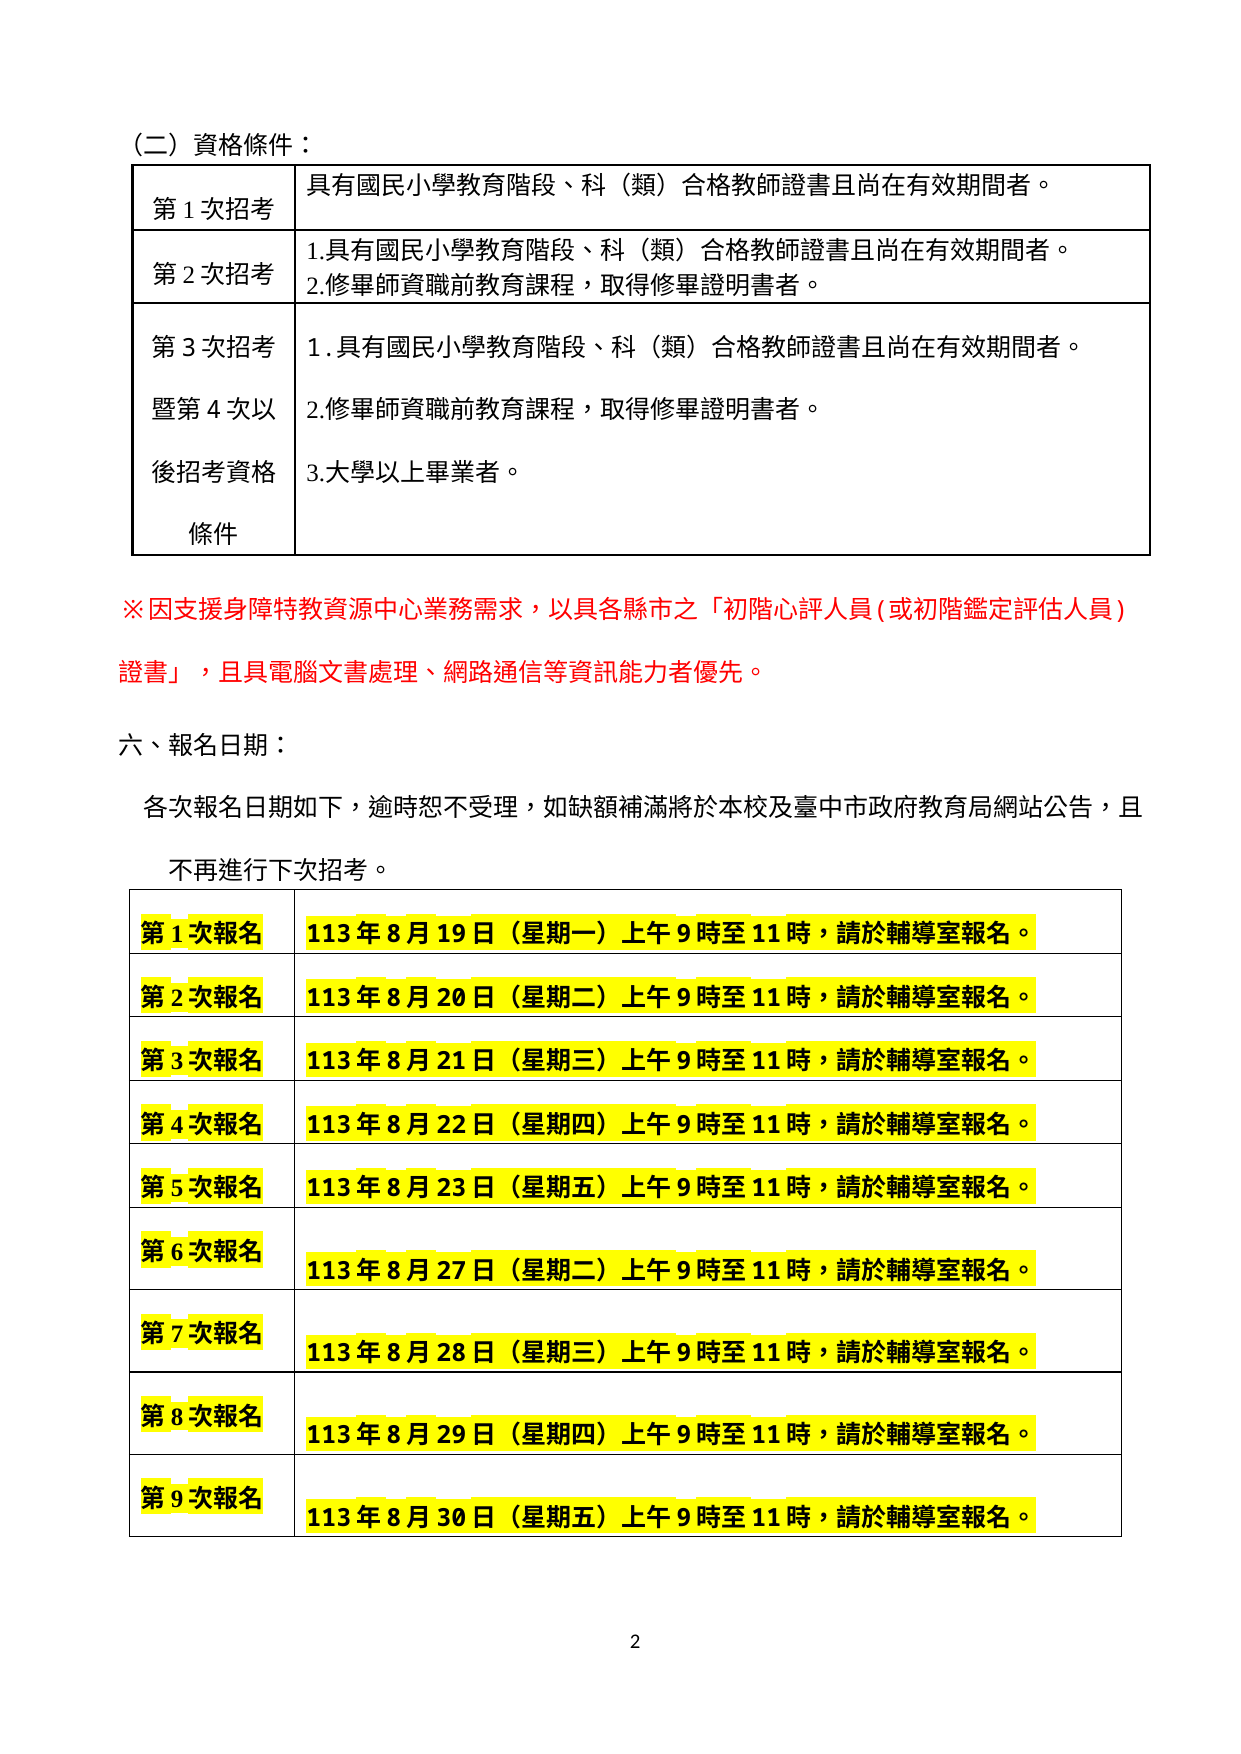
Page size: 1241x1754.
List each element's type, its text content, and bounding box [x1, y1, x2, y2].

table_header 第1次招考 [134, 166, 294, 229]
table_cell 第2次報名 [130, 954, 294, 1016]
text 各次報名日期如下，逾時恕不受理，如缺額補滿將於本校及臺中市政府教育局網站公告，且不再進行下次招考。 [118, 764, 1152, 889]
table_cell 113年8月21日（星期三）上午9時至11時，請於輔導室報名。 [295, 1017, 1121, 1080]
table_cell 第6次報名 [130, 1208, 294, 1289]
table_cell 113年8月30日（星期五）上午9時至11時，請於輔導室報名。 [295, 1455, 1121, 1536]
text 六、報名日期： [118, 702, 1152, 764]
text ※因支援身障特教資源中心業務需求，以具各縣市之「初階心評人員(或初階鑑定評估人員)證書」，且具電腦文書處理、網路通信等資訊能力者優先。 [118, 566, 1152, 691]
table_cell 113年8月28日（星期三）上午9時至11時，請於輔導室報名。 [295, 1290, 1121, 1371]
table_cell 1.具有國民小學教育階段、科（類）合格教師證書且尚在有效期間者。 2.修畢師資職前教育課程，取得修畢證明書者。 [296, 231, 1149, 302]
table_cell 1.具有國民小學教育階段、科（類）合格教師證書且尚在有效期間者。 2.修畢師資職前教育課程，取得修畢證明書者。 3.大學以上畢業者。 [296, 304, 1149, 554]
table_cell 113年8月23日（星期五）上午9時至11時，請於輔導室報名。 [295, 1144, 1121, 1207]
table_cell 第2次招考 [134, 231, 294, 302]
table_cell 113年8月27日（星期二）上午9時至11時，請於輔導室報名。 [295, 1208, 1121, 1289]
text （二）資格條件： [118, 102, 1152, 164]
table_header 第1次報名 [130, 890, 294, 953]
table_cell 第9次報名 [130, 1455, 294, 1536]
table_cell 第4次報名 [130, 1081, 294, 1143]
table_cell 113年8月29日（星期四）上午9時至11時，請於輔導室報名。 [295, 1373, 1121, 1454]
table_header 113年8月19日（星期一）上午9時至11時，請於輔導室報名。 [295, 890, 1121, 953]
table_cell 113年8月22日（星期四）上午9時至11時，請於輔導室報名。 [295, 1081, 1121, 1143]
table_cell 第5次報名 [130, 1144, 294, 1207]
table_cell 第7次報名 [130, 1290, 294, 1371]
table_header 具有國民小學教育階段、科（類）合格教師證書且尚在有效期間者。 [296, 166, 1149, 229]
table_cell 第3次報名 [130, 1017, 294, 1080]
table_cell 113年8月20日（星期二）上午9時至11時，請於輔導室報名。 [295, 954, 1121, 1016]
table_cell 第3次招考暨第4次以後招考資格條件 [134, 304, 294, 554]
table_cell 第8次報名 [130, 1373, 294, 1454]
